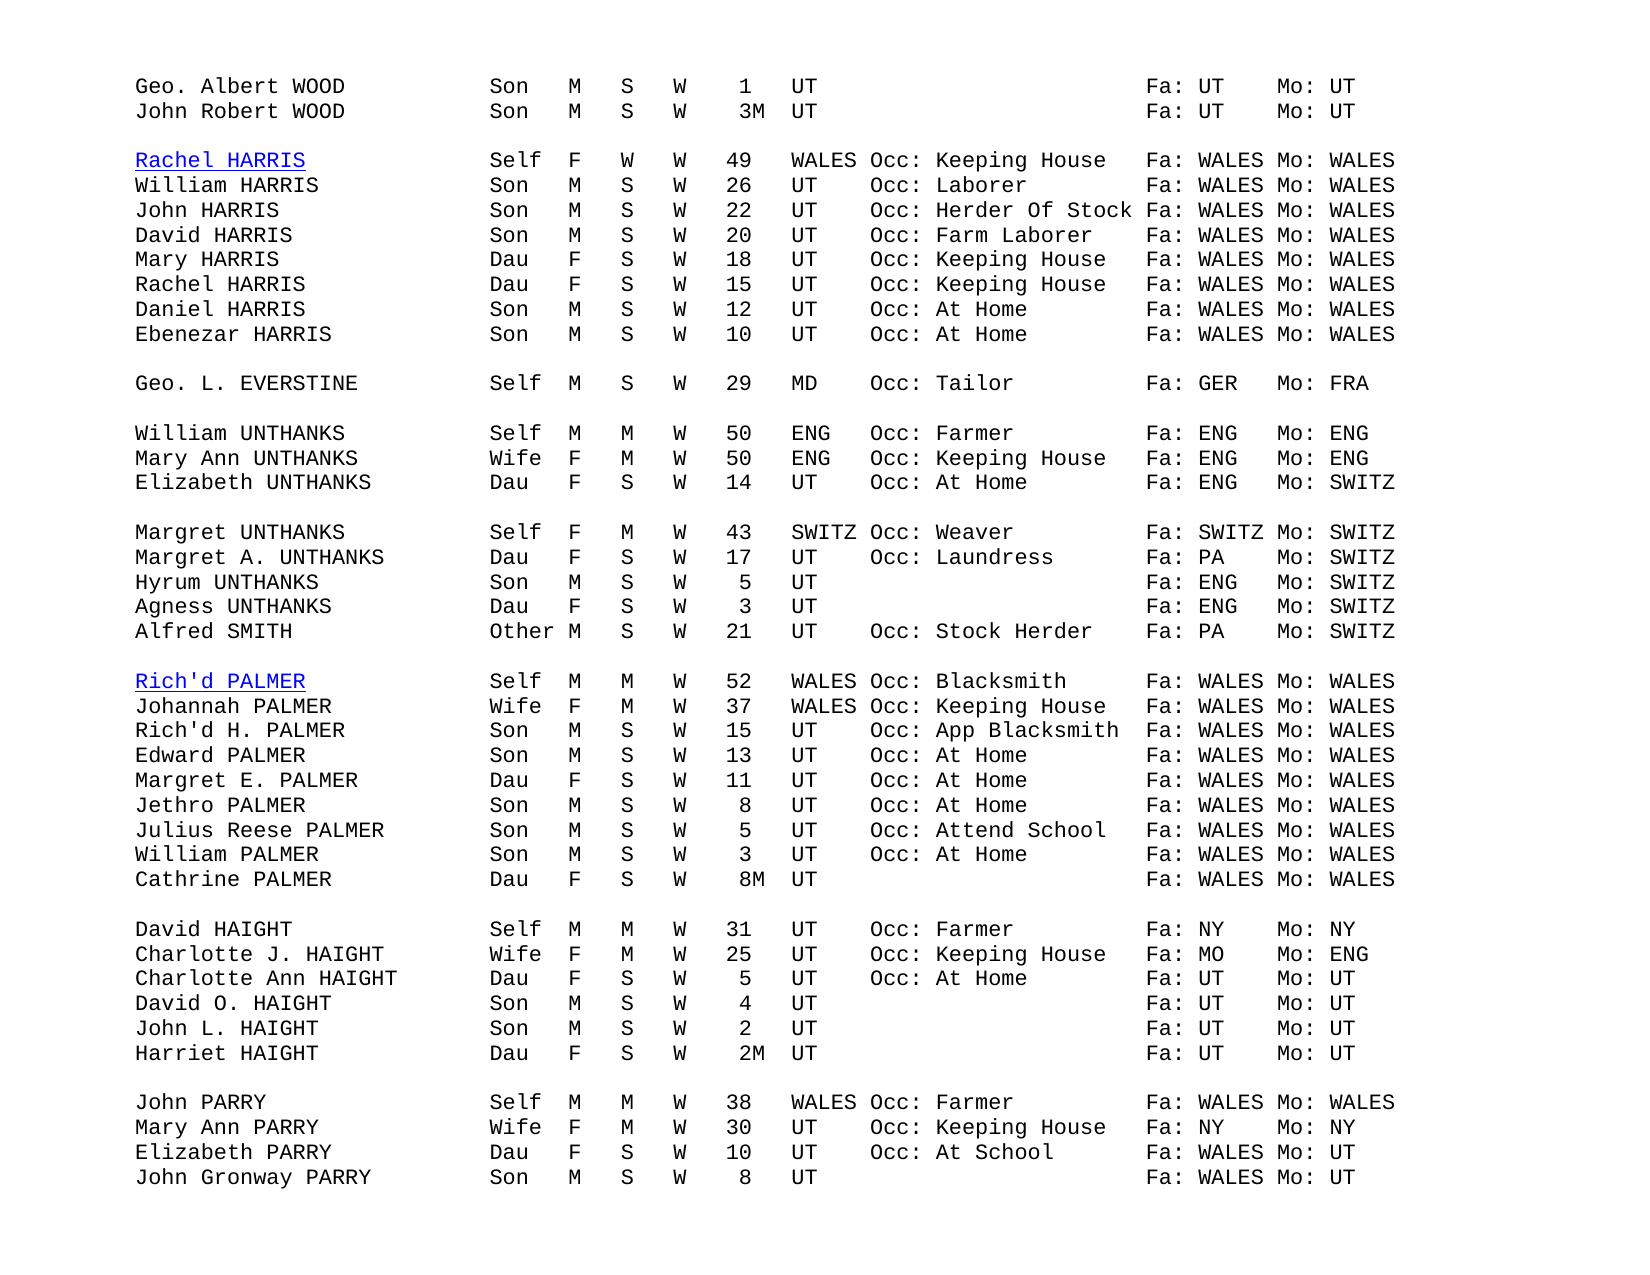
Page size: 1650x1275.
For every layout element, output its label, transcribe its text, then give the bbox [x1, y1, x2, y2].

text Edward PALMER Son M S W 13 UT Occ: At Home Fa: WALES Mo: WALES [135, 744, 1515, 769]
text Harriet HAIGHT Dau F S W 2M UT Fa: UT Mo: UT [135, 1042, 1515, 1067]
text Margret E. PALMER Dau F S W 11 UT Occ: At Home Fa: WALES Mo: WALES [135, 769, 1515, 794]
text Rachel HARRIS Dau F S W 15 UT Occ: Keeping House Fa: WALES Mo: WALES [135, 273, 1515, 298]
text Alfred SMITH Other M S W 21 UT Occ: Stock Herder Fa: PA Mo: SWITZ [135, 620, 1515, 645]
text Rachel HARRIS Self F W W 49 WALES Occ: Keeping House Fa: WALES Mo: WALES [135, 149, 1515, 174]
text William UNTHANKS Self M M W 50 ENG Occ: Farmer Fa: ENG Mo: ENG [135, 422, 1515, 447]
text Hyrum UNTHANKS Son M S W 5 UT Fa: ENG Mo: SWITZ [135, 571, 1515, 596]
text Cathrine PALMER Dau F S W 8M UT Fa: WALES Mo: WALES [135, 868, 1515, 893]
text Ebenezar HARRIS Son M S W 10 UT Occ: At Home Fa: WALES Mo: WALES [135, 323, 1515, 348]
text Daniel HARRIS Son M S W 12 UT Occ: At Home Fa: WALES Mo: WALES [135, 298, 1515, 323]
text Elizabeth PARRY Dau F S W 10 UT Occ: At School Fa: WALES Mo: UT [135, 1141, 1515, 1166]
text John Robert WOOD Son M S W 3M UT Fa: UT Mo: UT [135, 100, 1515, 124]
text John Gronway PARRY Son M S W 8 UT Fa: WALES Mo: UT [135, 1166, 1515, 1191]
text Elizabeth UNTHANKS Dau F S W 14 UT Occ: At Home Fa: ENG Mo: SWITZ [135, 472, 1515, 496]
text Margret UNTHANKS Self F M W 43 SWITZ Occ: Weaver Fa: SWITZ Mo: SWITZ [135, 521, 1515, 546]
text Mary Ann PARRY Wife F M W 30 UT Occ: Keeping House Fa: NY Mo: NY [135, 1116, 1515, 1141]
text William PALMER Son M S W 3 UT Occ: At Home Fa: WALES Mo: WALES [135, 843, 1515, 868]
text Jethro PALMER Son M S W 8 UT Occ: At Home Fa: WALES Mo: WALES [135, 794, 1515, 819]
text Geo. L. EVERSTINE Self M S W 29 MD Occ: Tailor Fa: GER Mo: FRA [135, 372, 1515, 397]
text John HARRIS Son M S W 22 UT Occ: Herder Of Stock Fa: WALES Mo: WALES [135, 199, 1515, 224]
text Agness UNTHANKS Dau F S W 3 UT Fa: ENG Mo: SWITZ [135, 596, 1515, 620]
text William HARRIS Son M S W 26 UT Occ: Laborer Fa: WALES Mo: WALES [135, 174, 1515, 199]
text Johannah PALMER Wife F M W 37 WALES Occ: Keeping House Fa: WALES Mo: WALES [135, 695, 1515, 719]
text Julius Reese PALMER Son M S W 5 UT Occ: Attend School Fa: WALES Mo: WALES [135, 819, 1515, 843]
text Charlotte Ann HAIGHT Dau F S W 5 UT Occ: At Home Fa: UT Mo: UT [135, 967, 1515, 992]
text Mary Ann UNTHANKS Wife F M W 50 ENG Occ: Keeping House Fa: ENG Mo: ENG [135, 447, 1515, 472]
text David O. HAIGHT Son M S W 4 UT Fa: UT Mo: UT [135, 992, 1515, 1017]
text John L. HAIGHT Son M S W 2 UT Fa: UT Mo: UT [135, 1017, 1515, 1042]
text John PARRY Self M M W 38 WALES Occ: Farmer Fa: WALES Mo: WALES [135, 1091, 1515, 1116]
text Rich'd PALMER Self M M W 52 WALES Occ: Blacksmith Fa: WALES Mo: WALES [135, 670, 1515, 695]
text Margret A. UNTHANKS Dau F S W 17 UT Occ: Laundress Fa: PA Mo: SWITZ [135, 546, 1515, 571]
text Geo. Albert WOOD Son M S W 1 UT Fa: UT Mo: UT [135, 75, 1515, 100]
text Mary HARRIS Dau F S W 18 UT Occ: Keeping House Fa: WALES Mo: WALES [135, 248, 1515, 273]
text Rich'd H. PALMER Son M S W 15 UT Occ: App Blacksmith Fa: WALES Mo: WALES [135, 719, 1515, 744]
text Charlotte J. HAIGHT Wife F M W 25 UT Occ: Keeping House Fa: MO Mo: ENG [135, 943, 1515, 967]
text David HAIGHT Self M M W 31 UT Occ: Farmer Fa: NY Mo: NY [135, 918, 1515, 943]
text David HARRIS Son M S W 20 UT Occ: Farm Laborer Fa: WALES Mo: WALES [135, 224, 1515, 248]
